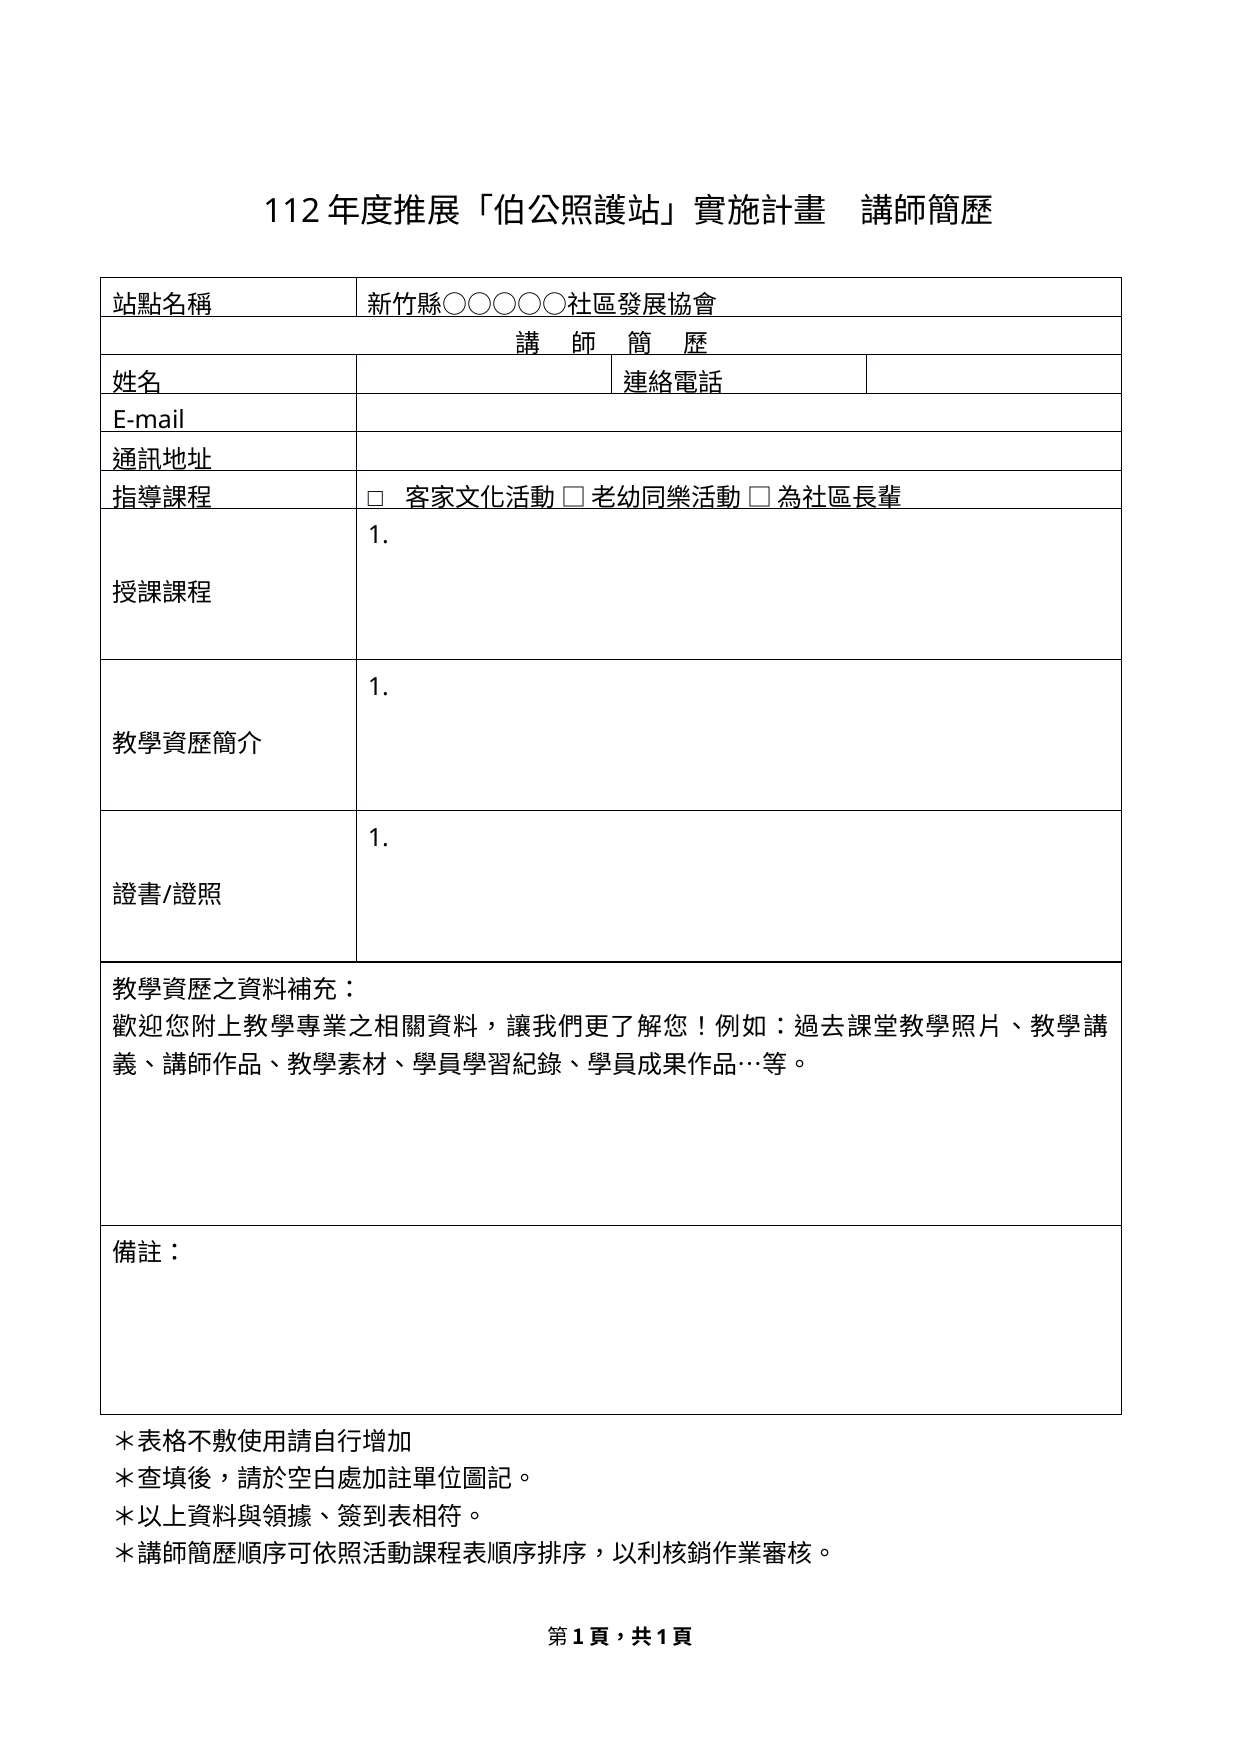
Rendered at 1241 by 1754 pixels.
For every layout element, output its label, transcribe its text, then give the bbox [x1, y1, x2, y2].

table_cell [357, 355, 611, 393]
table_cell [101, 240, 1122, 277]
text ＊表格不敷使用請自行增加 [112, 1414, 1128, 1452]
table_cell 新竹縣○○○○○社區發展協會 [357, 278, 1121, 316]
text ＊查填後，請於空白處加註單位圖記。 [112, 1452, 1128, 1489]
table_cell 教學資歷之資料補充： 歡迎您附上教學專業之相關資料，讓我們更了解您！例如：過去課堂教學照片、教學講義、講師作品、教學素材、學員學習紀錄、學員成果作品…等。 [101, 963, 1121, 1225]
table_cell [867, 355, 1121, 393]
table_cell 講師簡歷 [101, 317, 1121, 354]
table_header 112年度推展「伯公照護站」實施計畫 講師簡歷 [101, 165, 1122, 239]
table_cell [357, 432, 1121, 470]
table_cell 授課課程 [101, 509, 356, 659]
table_cell 教學資歷簡介 [101, 660, 356, 810]
table_cell 備註： [101, 1226, 1121, 1413]
table_cell [357, 811, 1121, 961]
table_cell 客家文化活動 □ 老幼同樂活動 □ 為社區長輩 [357, 471, 1121, 508]
text ＊以上資料與領據、簽到表相符。 [112, 1489, 1128, 1527]
table_cell 通訊地址 [101, 432, 356, 470]
table_cell 站點名稱 [101, 278, 356, 316]
table_cell 連絡電話 [612, 355, 866, 393]
table_cell [357, 509, 1121, 659]
table_cell [357, 660, 1121, 810]
table_cell [357, 394, 1121, 431]
table_cell 證書/證照 [101, 811, 356, 961]
text ＊講師簡歷順序可依照活動課程表順序排序，以利核銷作業審核。 [112, 1527, 1128, 1564]
table_cell E-mail [101, 394, 356, 431]
table_cell 姓名 [101, 355, 356, 393]
table_cell 指導課程 [101, 471, 356, 508]
